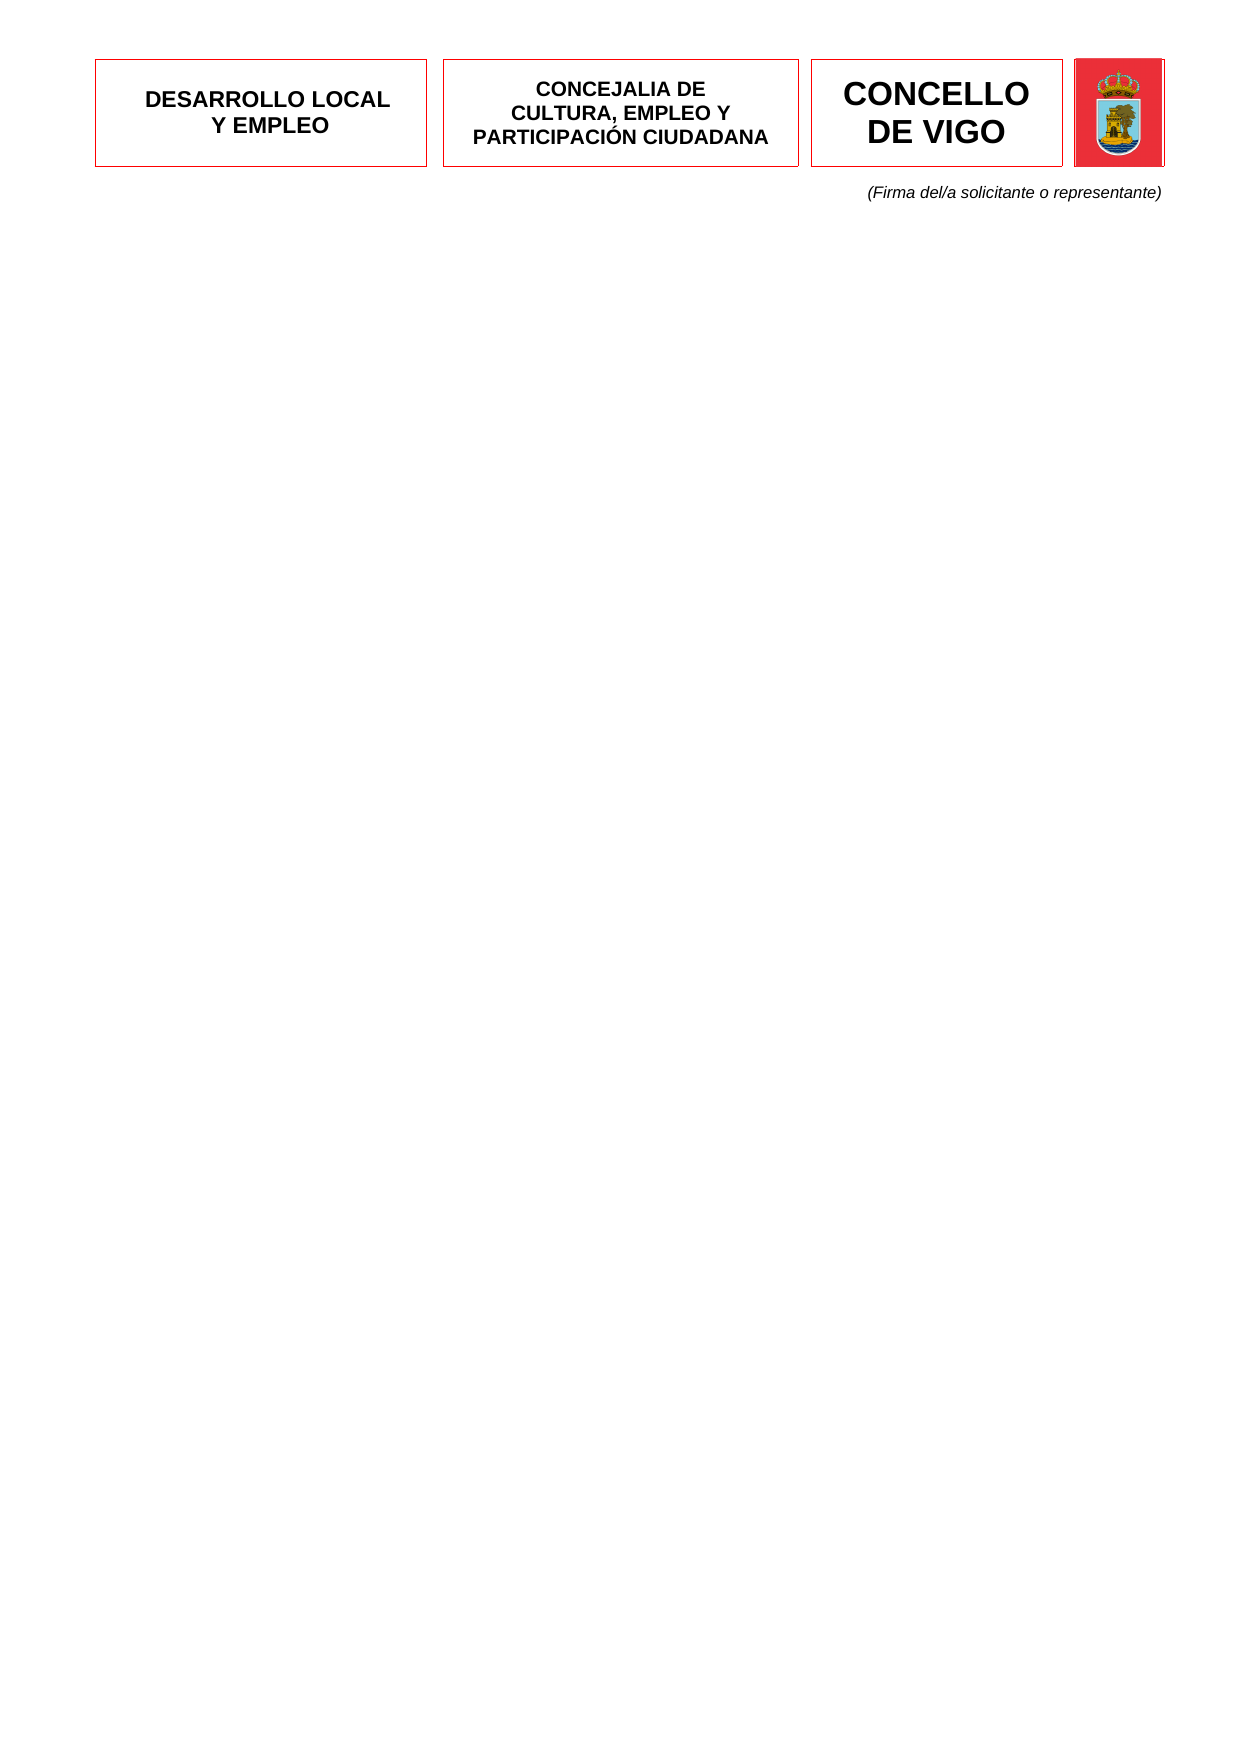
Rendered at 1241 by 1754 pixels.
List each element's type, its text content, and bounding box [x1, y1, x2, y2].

text (Firma del/a solicitante o representante) [83, 183, 1163, 202]
picture [1075, 58, 1162, 167]
